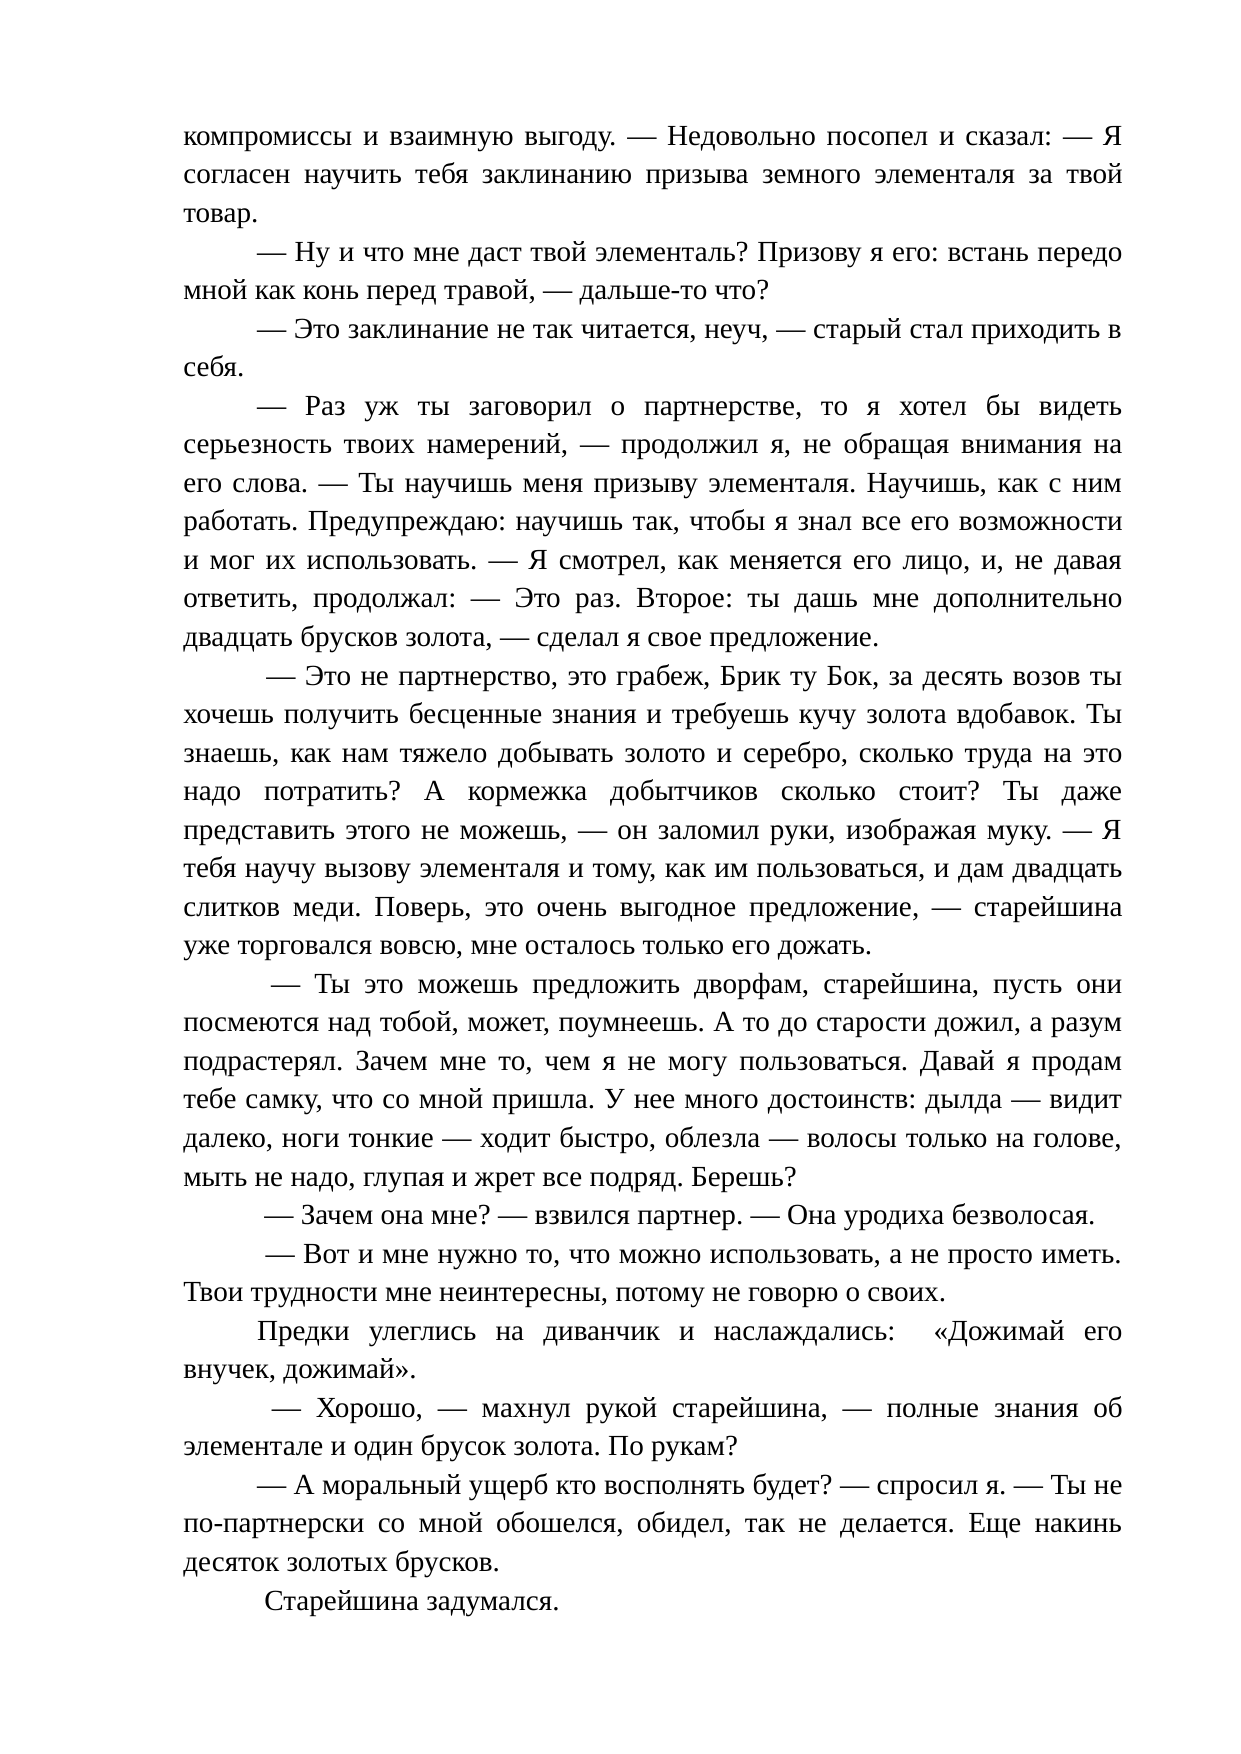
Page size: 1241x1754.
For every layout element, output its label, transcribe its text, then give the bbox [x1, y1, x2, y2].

text — Раз уж ты заговорил о партнерстве, то я хотел бы видеть серьезность твоих намерений, — продолжил я, не обращая внимания на его слова. — Ты научишь меня призыву элементаля. Научишь, как с ним работать. Предупреждаю: научишь так, чтобы я знал все его возможности и мог их использовать. — Я смотрел, как меняется его лицо, и, не давая ответить, продолжал: — Это раз. Второе: ты дашь мне дополнительно двадцать брусков золота, — сделал я свое предложение. [183, 388, 1123, 653]
text — Ты это можешь предложить дворфам, старейшина, пусть они посмеются над тобой, может, поумнеешь. А то до старости дожил, а разум подрастерял. Зачем мне то, чем я не могу пользоваться. Давай я продам тебе самку, что со мной пришла. У нее много достоинств: дылда — видит далеко, ноги тонкие — ходит быстро, облезла — волосы только на голове, мыть не надо, глупая и жрет все подряд. Берешь? [183, 966, 1123, 1192]
text Предки улеглись на диванчик и наслаждались: «Дожимай его внучек, дожимай». [183, 1313, 1123, 1385]
text — Хорошо, — махнул рукой старейшина, — полные знания об элементале и один брусок золота. По рукам? [183, 1390, 1123, 1462]
text компромиссы и взаимную выгоду. — Недовольно посопел и сказал: — Я согласен научить тебя заклинанию призыва земного элементаля за твой товар. [183, 118, 1123, 229]
text Старейшина задумался. [183, 1583, 1123, 1616]
text — Вот и мне нужно то, что можно использовать, а не просто иметь. Твои трудности мне неинтересны, потому не говорю о своих. [183, 1236, 1123, 1308]
text — А моральный ущерб кто восполнять будет? — спросил я. — Ты не по-партнерски со мной обошелся, обидел, так не делается. Еще накинь десяток золотых брусков. [183, 1467, 1123, 1578]
text — Зачем она мне? — взвился партнер. — Она уродиха безволосая. [183, 1197, 1123, 1231]
text — Это заклинание не так читается, неуч, — старый стал приходить в себя. [183, 311, 1123, 383]
text — Ну и что мне даст твой элементаль? Призову я его: встань передо мной как конь перед травой, — дальше-то что? [183, 234, 1123, 306]
text — Это не партнерство, это грабеж, Брик ту Бок, за десять возов ты хочешь получить бесценные знания и требуешь кучу золота вдобавок. Ты знаешь, как нам тяжело добывать золото и серебро, сколько труда на это надо потратить? А кормежка добытчиков сколько стоит? Ты даже представить этого не можешь, — он заломил руки, изображая муку. — Я тебя научу вызову элементаля и тому, как им пользоваться, и дам двадцать слитков меди. Поверь, это очень выгодное предложение, — старейшина уже торговался вовсю, мне осталось только его дожать. [183, 658, 1123, 961]
